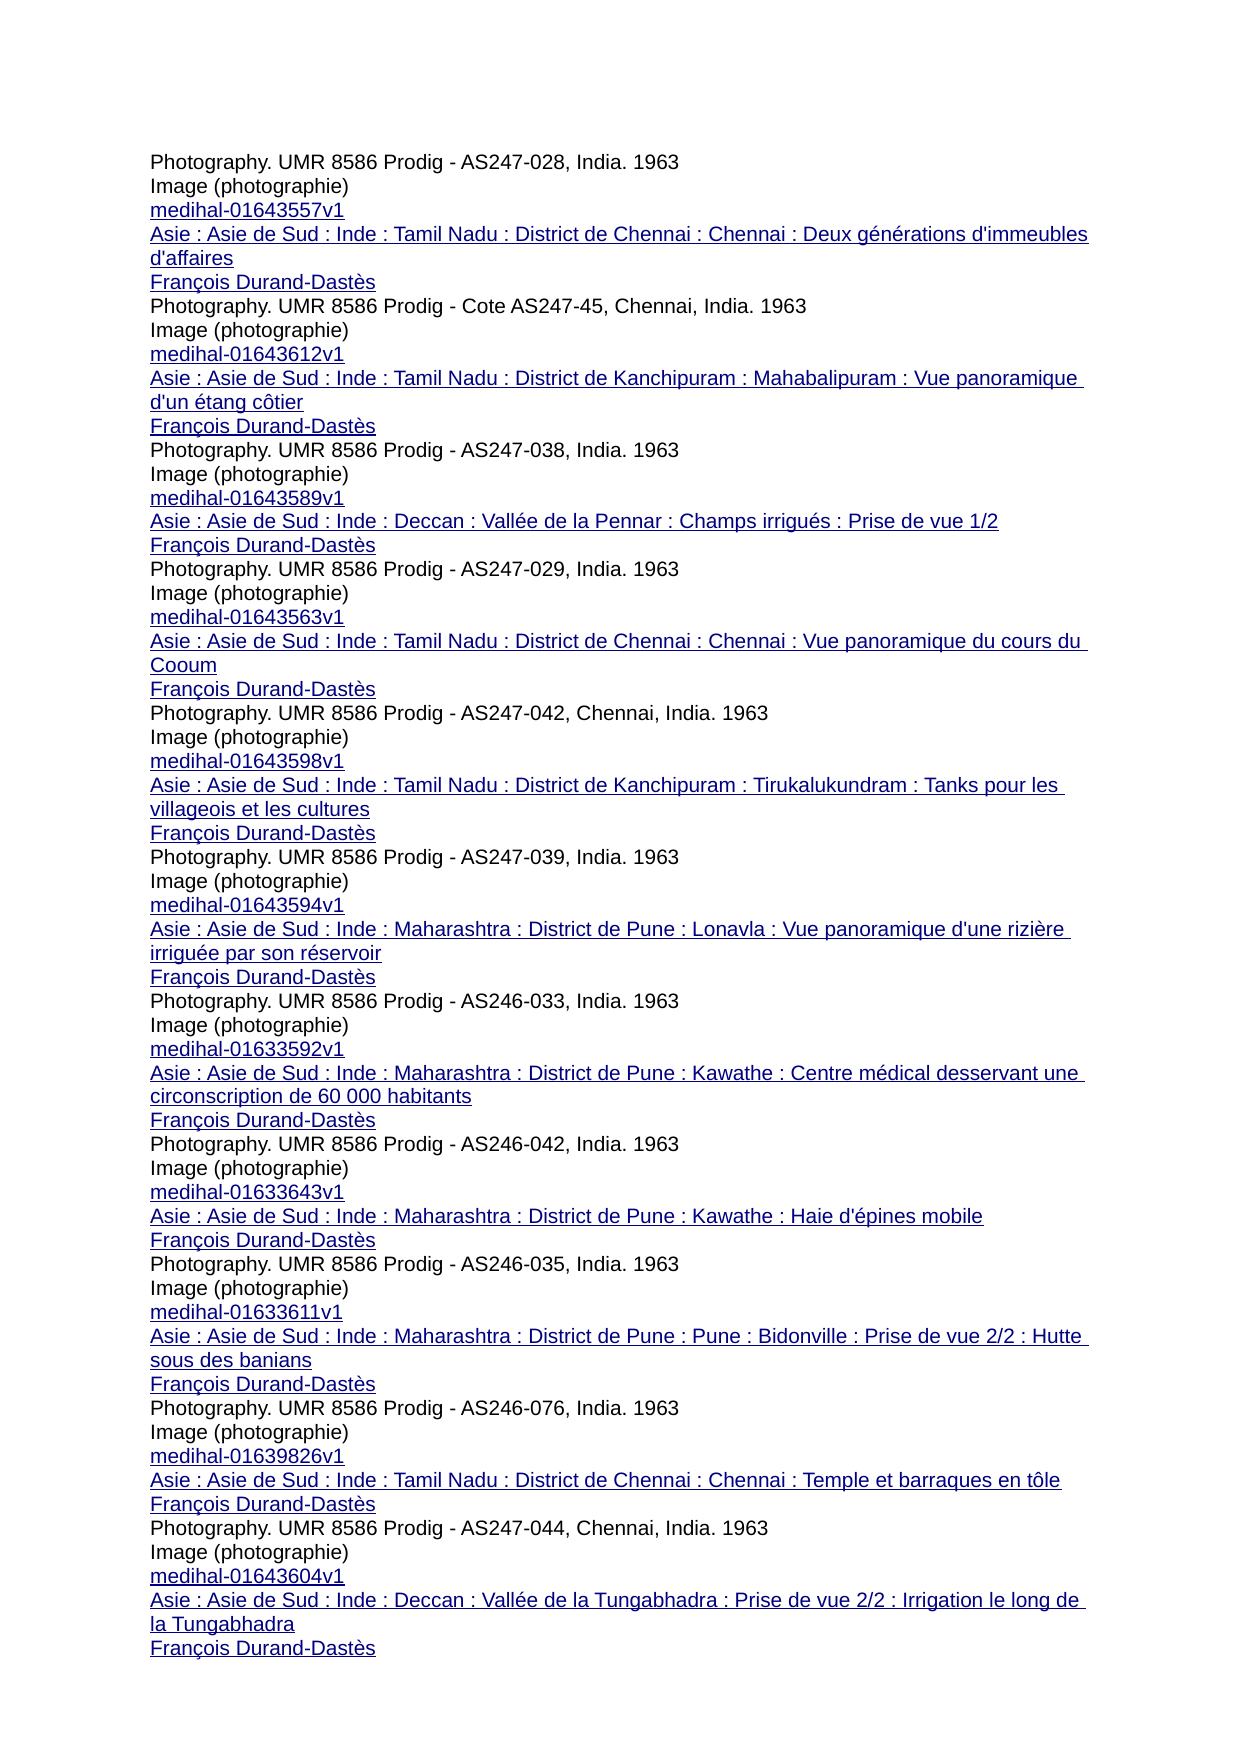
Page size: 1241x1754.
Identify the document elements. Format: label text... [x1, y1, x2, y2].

table_cell Asie : Asie de Sud : Inde : Maharashtra : District de Pune : Pune : Bidonville : Prise de vue 2/2 : Hutte sous des banians François Durand-Dastès Photography. UMR 8586 Prodig - AS246-076, India. 1963 Image (photographie) medihal-01639826v1 [150, 1324, 1090, 1468]
table_cell Asie : Asie de Sud : Inde : Tamil Nadu : District de Chennai : Chennai : Temple et barraques en tôle François Durand-Dastès Photography. UMR 8586 Prodig - AS247-044, Chennai, India. 1963 Image (photographie) medihal-01643604v1 [150, 1468, 1090, 1587]
table_cell Asie : Asie de Sud : Inde : Deccan : Vallée de la Pennar : Champs irrigués : Prise de vue 1/2 François Durand-Dastès Photography. UMR 8586 Prodig - AS247-029, India. 1963 Image (photographie) medihal-01643563v1 [150, 509, 1090, 629]
table_cell Asie : Asie de Sud : Inde : Maharashtra : District de Pune : Kawathe : Haie d'épines mobile François Durand-Dastès Photography. UMR 8586 Prodig - AS246-035, India. 1963 Image (photographie) medihal-01633611v1 [150, 1204, 1090, 1324]
table_cell Asie : Asie de Sud : Inde : Maharashtra : District de Pune : Kawathe : Centre médical desservant une circonscription de 60 000 habitants François Durand-Dastès Photography. UMR 8586 Prodig - AS246-042, India. 1963 Image (photographie) medihal-01633643v1 [150, 1060, 1090, 1204]
table_cell Asie : Asie de Sud : Inde : Tamil Nadu : District de Kanchipuram : Tirukalukundram : Tanks pour les villageois et les cultures François Durand-Dastès Photography. UMR 8586 Prodig - AS247-039, India. 1963 Image (photographie) medihal-01643594v1 [150, 773, 1090, 917]
table_cell Asie : Asie de Sud : Inde : Tamil Nadu : District de Chennai : Chennai : Deux générations d'immeubles d'affaires François Durand-Dastès Photography. UMR 8586 Prodig - Cote AS247-45, Chennai, India. 1963 Image (photographie) medihal-01643612v1 [150, 222, 1090, 366]
table_cell Asie : Asie de Sud : Inde : Tamil Nadu : District de Kanchipuram : Mahabalipuram : Vue panoramique d'un étang côtier François Durand-Dastès Photography. UMR 8586 Prodig - AS247-038, India. 1963 Image (photographie) medihal-01643589v1 [150, 366, 1090, 509]
table_cell Asie : Asie de Sud : Inde : Deccan : Vallée de la Tungabhadra : Prise de vue 2/2 : Irrigation le long de la Tungabhadra François Durand-Dastès [150, 1588, 1090, 1659]
table_cell Asie : Asie de Sud : Inde : Maharashtra : District de Pune : Lonavla : Vue panoramique d'une rizière irriguée par son réservoir François Durand-Dastès Photography. UMR 8586 Prodig - AS246-033, India. 1963 Image (photographie) medihal-01633592v1 [150, 917, 1090, 1060]
table_cell Asie : Asie de Sud : Inde : Tamil Nadu : District de Chennai : Chennai : Vue panoramique du cours du Cooum François Durand-Dastès Photography. UMR 8586 Prodig - AS247-042, Chennai, India. 1963 Image (photographie) medihal-01643598v1 [150, 629, 1090, 773]
table_cell Photography. UMR 8586 Prodig - AS247-028, India. 1963 Image (photographie) medihal-01643557v1 [150, 150, 1090, 222]
